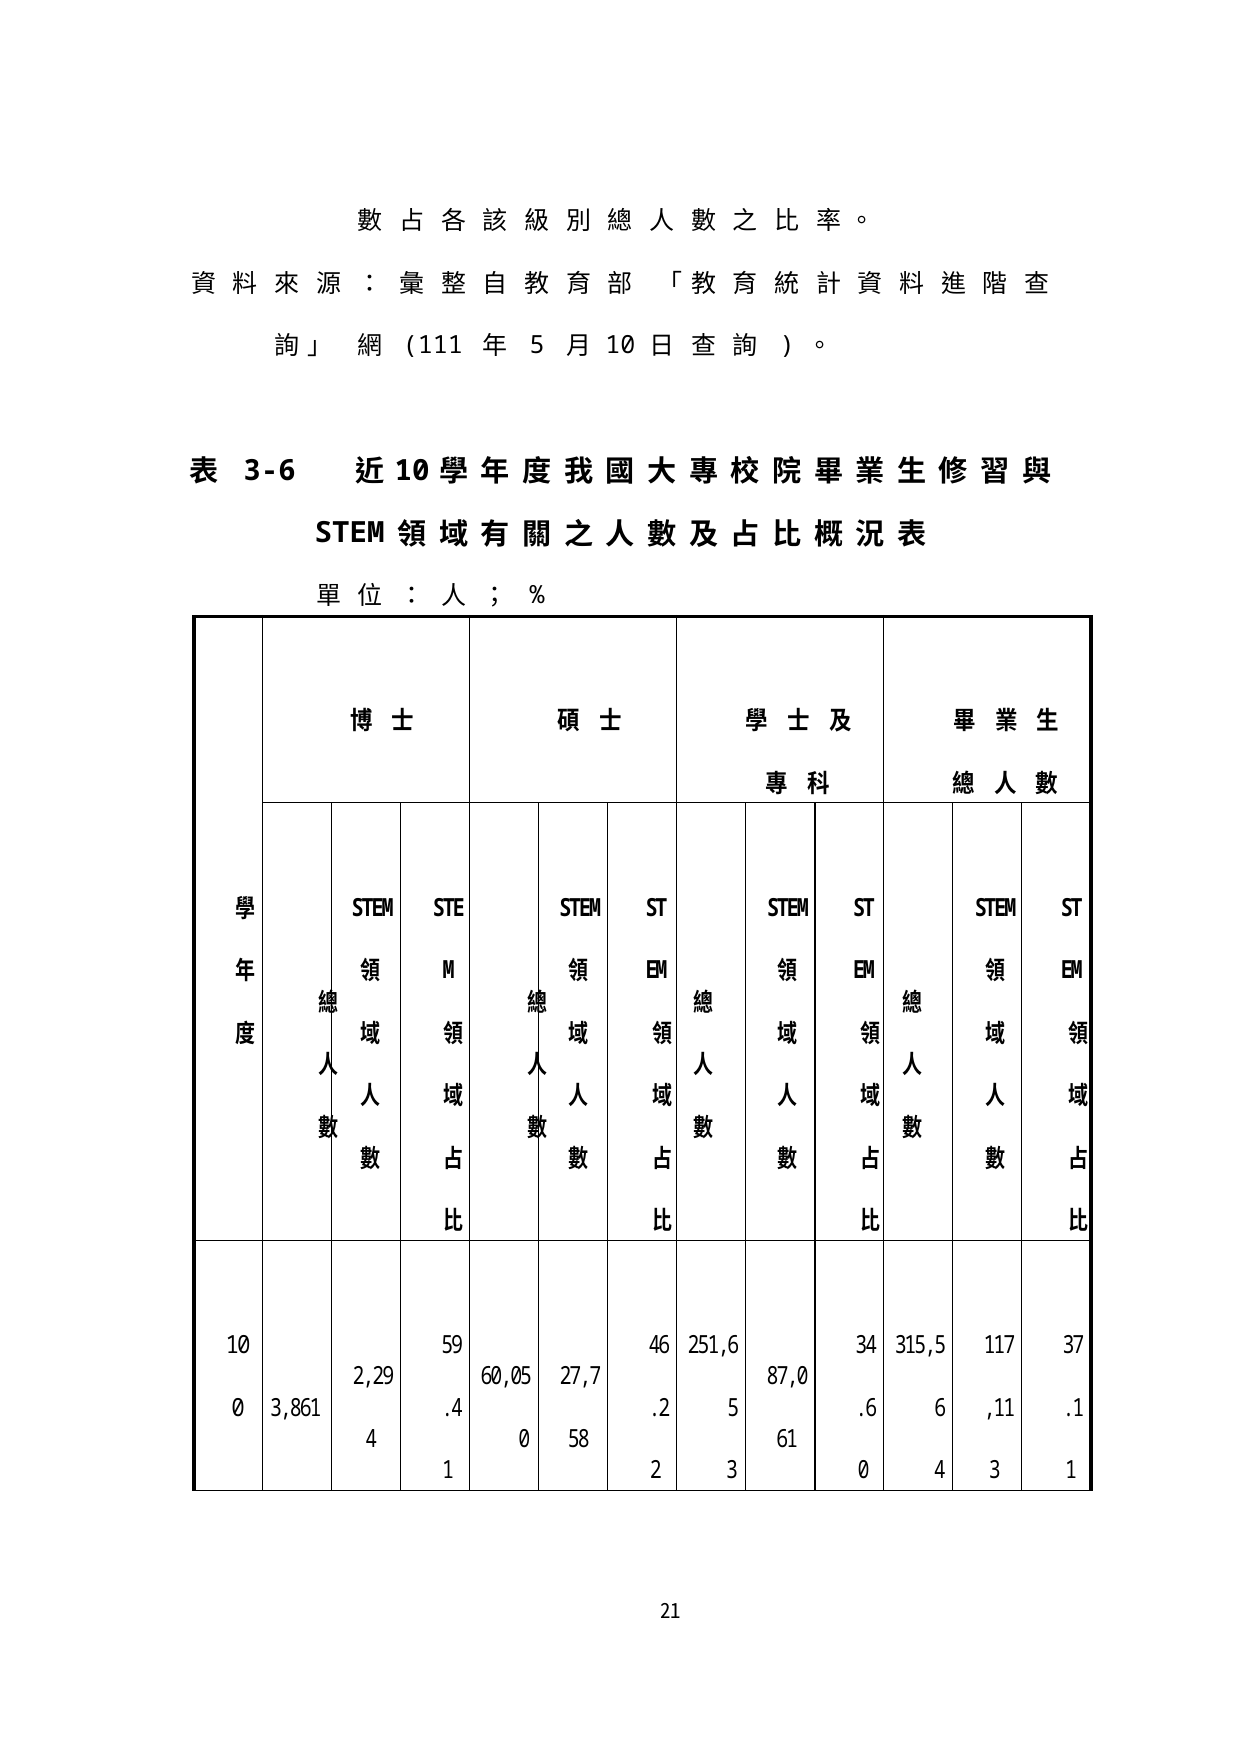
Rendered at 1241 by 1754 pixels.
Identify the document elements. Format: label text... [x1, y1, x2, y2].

table_cell 27,758 [539, 1241, 607, 1490]
table_header 博士 [263, 618, 469, 802]
table_cell STEM領域占比 [401, 803, 469, 1240]
table_cell 總人數 [263, 803, 331, 1240]
table_cell 37.11 [1022, 1241, 1089, 1490]
text 資料來源：彙整自教育部「教育統計資料進階查詢」網(111年5月10日查詢)。 [177, 240, 1058, 365]
table_cell 34.60 [816, 1241, 883, 1490]
table_header 畢業生總人數 [884, 618, 1089, 802]
table_cell STEM領域人數 [746, 803, 814, 1240]
table_cell 251,653 [677, 1241, 745, 1490]
table_cell 3,861 [263, 1241, 331, 1490]
table_cell 46.22 [608, 1241, 676, 1490]
table_cell 2,294 [332, 1241, 400, 1490]
table_header 學士及專科 [677, 618, 883, 802]
table_cell 60,050 [470, 1241, 538, 1490]
table_cell STEM領域人數 [332, 803, 400, 1240]
table_cell 117,113 [953, 1241, 1021, 1490]
table_cell 87,061 [746, 1241, 814, 1490]
table_cell STEM領域人數 [539, 803, 607, 1240]
table_cell 59.41 [401, 1241, 469, 1490]
table_cell STEM領域人數 [953, 803, 1021, 1240]
table_cell 總人數 [677, 803, 745, 1240]
table_cell STEM領域占比 [816, 803, 883, 1240]
table_cell 總人數 [884, 803, 952, 1240]
text 數占各該級別總人數之比率。 [305, 177, 1054, 240]
table_header 學年度 [196, 618, 262, 1240]
table_cell 315,564 [884, 1241, 952, 1490]
table_header 碩士 [470, 618, 676, 802]
table_cell STEM領域占比 [1022, 803, 1089, 1240]
text 表3-6 近10學年度我國大專校院畢業生修習與STEM領域有關之人數及占比概況表 單位：人；% [174, 427, 1058, 615]
table_cell 100 [196, 1241, 262, 1490]
table_cell 總人數 [470, 803, 538, 1240]
table_cell STEM領域占比 [608, 803, 676, 1240]
